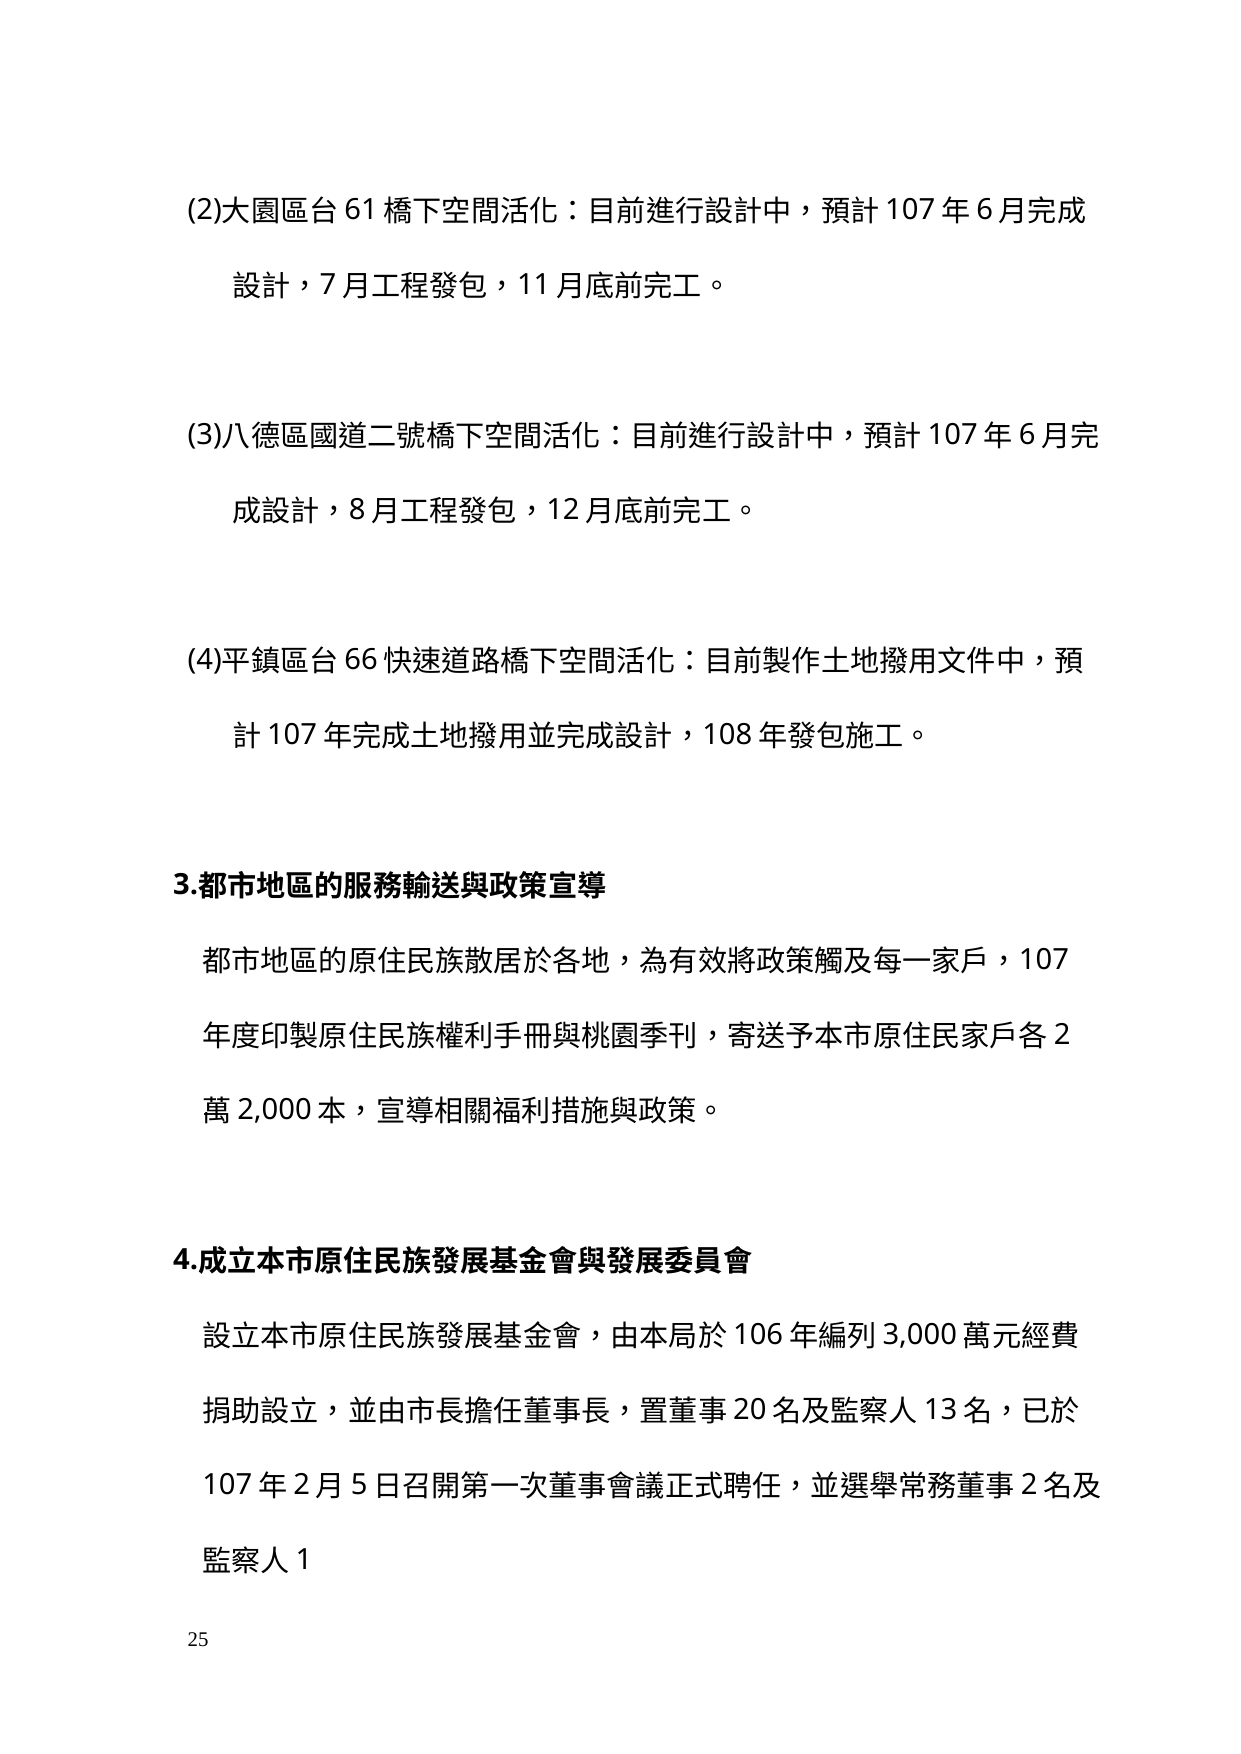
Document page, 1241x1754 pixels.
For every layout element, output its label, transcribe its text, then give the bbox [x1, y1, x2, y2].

text (2)大園區台61橋下空間活化：目前進行設計中，預計107年6月完成設計，7月工程發包，11月底前完工。 [187, 164, 1103, 314]
text (4)平鎮區台66快速道路橋下空間活化：目前製作土地撥用文件中，預計107年完成土地撥用並完成設計，108年發包施工。 [187, 614, 1103, 764]
text 設立本市原住民族發展基金會，由本局於106年編列3,000萬元經費捐助設立，並由市長擔任董事長，置董事20名及監察人13名，已於107年2月5日召開第一次董事會議正式聘任，並選舉常務董事2名及監察人1 [202, 1289, 1103, 1589]
text (3)八德區國道二號橋下空間活化：目前進行設計中，預計107年6月完成設計，8月工程發包，12月底前完工。 [187, 389, 1103, 539]
text 都市地區的原住民族散居於各地，為有效將政策觸及每一家戶，107年度印製原住民族權利手冊與桃園季刊，寄送予本市原住民家戶各2萬2,000本，宣導相關福利措施與政策。 [202, 914, 1103, 1139]
text 3.都市地區的服務輸送與政策宣導 [173, 839, 1103, 914]
text 4.成立本市原住民族發展基金會與發展委員會 [173, 1214, 1103, 1289]
